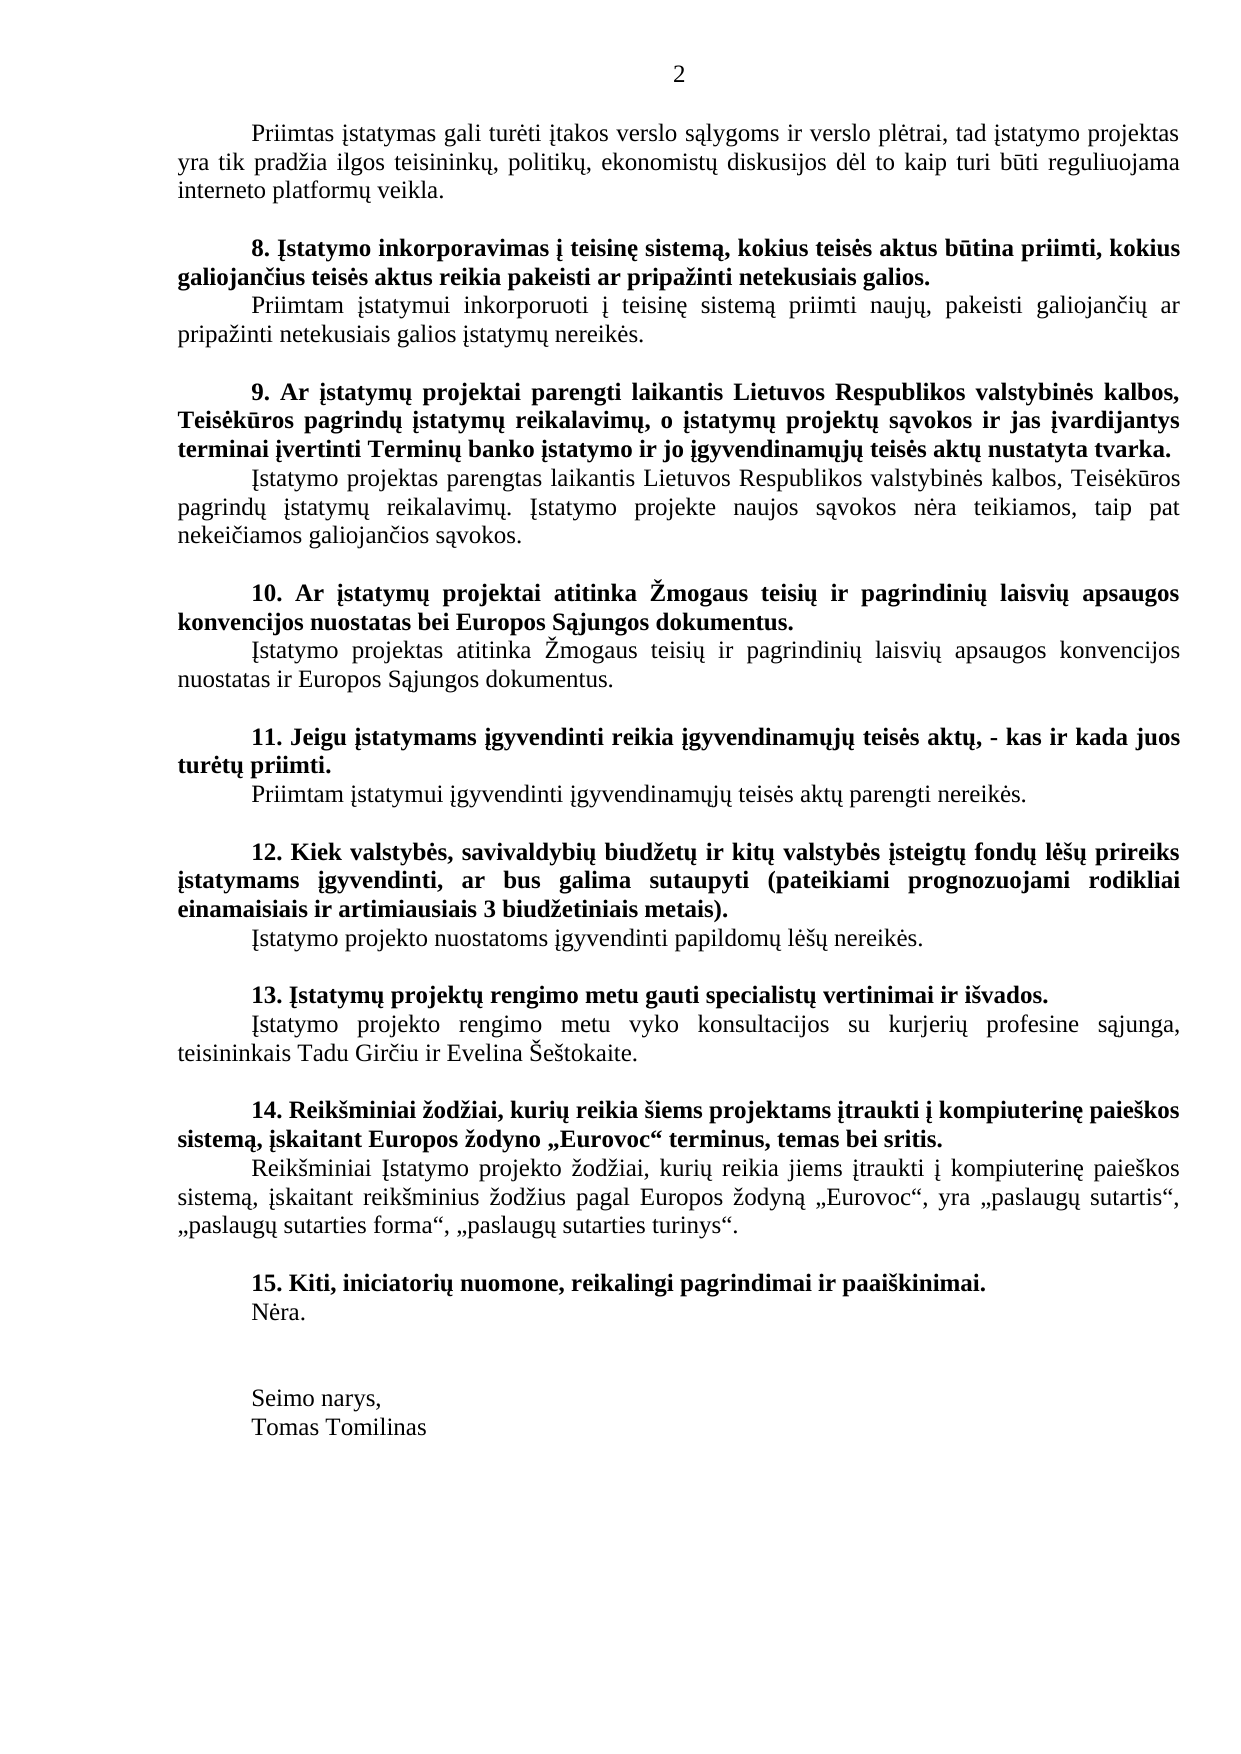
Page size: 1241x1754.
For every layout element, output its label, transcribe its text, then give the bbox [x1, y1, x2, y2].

text 10. Ar įstatymų projektai atitinka Žmogaus teisių ir pagrindinių laisvių apsaugos konvencijos nuostatas bei Europos Sąjungos dokumentus. [177, 578, 1181, 636]
text 12. Kiek valstybės, savivaldybių biudžetų ir kitų valstybės įsteigtų fondų lėšų prireiks įstatymams įgyvendinti, ar bus galima sutaupyti (pateikiami prognozuojami rodikliai einamaisiais ir artimiausiais 3 biudžetiniais metais). [177, 837, 1181, 923]
text Įstatymo projekto nuostatoms įgyvendinti papildomų lėšų nereikės. [177, 923, 1181, 952]
text 9. Ar įstatymų projektai parengti laikantis Lietuvos Respublikos valstybinės kalbos, Teisėkūros pagrindų įstatymų reikalavimų, o įstatymų projektų sąvokos ir jas įvardijantys terminai įvertinti Terminų banko įstatymo ir jo įgyvendinamųjų teisės aktų nustatyta tvarka. [177, 377, 1181, 463]
text Įstatymo projektas parengtas laikantis Lietuvos Respublikos valstybinės kalbos, Teisėkūros pagrindų įstatymų reikalavimų. Įstatymo projekte naujos sąvokos nėra teikiamos, taip pat nekeičiamos galiojančios sąvokos. [177, 463, 1181, 549]
text 13. Įstatymų projektų rengimo metu gauti specialistų vertinimai ir išvados. [177, 981, 1181, 1009]
text 14. Reikšminiai žodžiai, kurių reikia šiems projektams įtraukti į kompiuterinę paieškos sistemą, įskaitant Europos žodyno „Eurovoc“ terminus, temas bei sritis. [177, 1096, 1181, 1153]
text Įstatymo projektas atitinka Žmogaus teisių ir pagrindinių laisvių apsaugos konvencijos nuostatas ir Europos Sąjungos dokumentus. [177, 636, 1181, 693]
text Tomas Tomilinas [177, 1412, 1181, 1441]
text Seimo narys, [177, 1383, 1181, 1412]
text Įstatymo projekto rengimo metu vyko konsultacijos su kurjerių profesine sąjunga, teisininkais Tadu Girčiu ir Evelina Šeštokaite. [177, 1009, 1181, 1067]
text Reikšminiai Įstatymo projekto žodžiai, kurių reikia jiems įtraukti į kompiuterinę paieškos sistemą, įskaitant reikšminius žodžius pagal Europos žodyną „Eurovoc“, yra „paslaugų sutartis“, „paslaugų sutarties forma“, „paslaugų sutarties turinys“. [177, 1153, 1181, 1239]
text 15. Kiti, iniciatorių nuomone, reikalingi pagrindimai ir paaiškinimai. [177, 1268, 1181, 1297]
text Nėra. [177, 1297, 1181, 1326]
text 8. Įstatymo inkorporavimas į teisinę sistemą, kokius teisės aktus būtina priimti, kokius galiojančius teisės aktus reikia pakeisti ar pripažinti netekusiais galios. [177, 233, 1181, 291]
text Priimtam įstatymui inkorporuoti į teisinę sistemą priimti naujų, pakeisti galiojančių ar pripažinti netekusiais galios įstatymų nereikės. [177, 291, 1181, 348]
text 11. Jeigu įstatymams įgyvendinti reikia įgyvendinamųjų teisės aktų, - kas ir kada juos turėtų priimti. [177, 722, 1181, 779]
text Priimtam įstatymui įgyvendinti įgyvendinamųjų teisės aktų parengti nereikės. [177, 779, 1181, 808]
list Priimtas įstatymas gali turėti įtakos verslo sąlygoms ir verslo plėtrai, tad įstatymo projektas yra tik pradžia ilgos teisininkų, politikų, ekonomistų diskusijos dėl to kaip turi būti reguliuojama interneto platformų veikla. [177, 118, 1181, 204]
